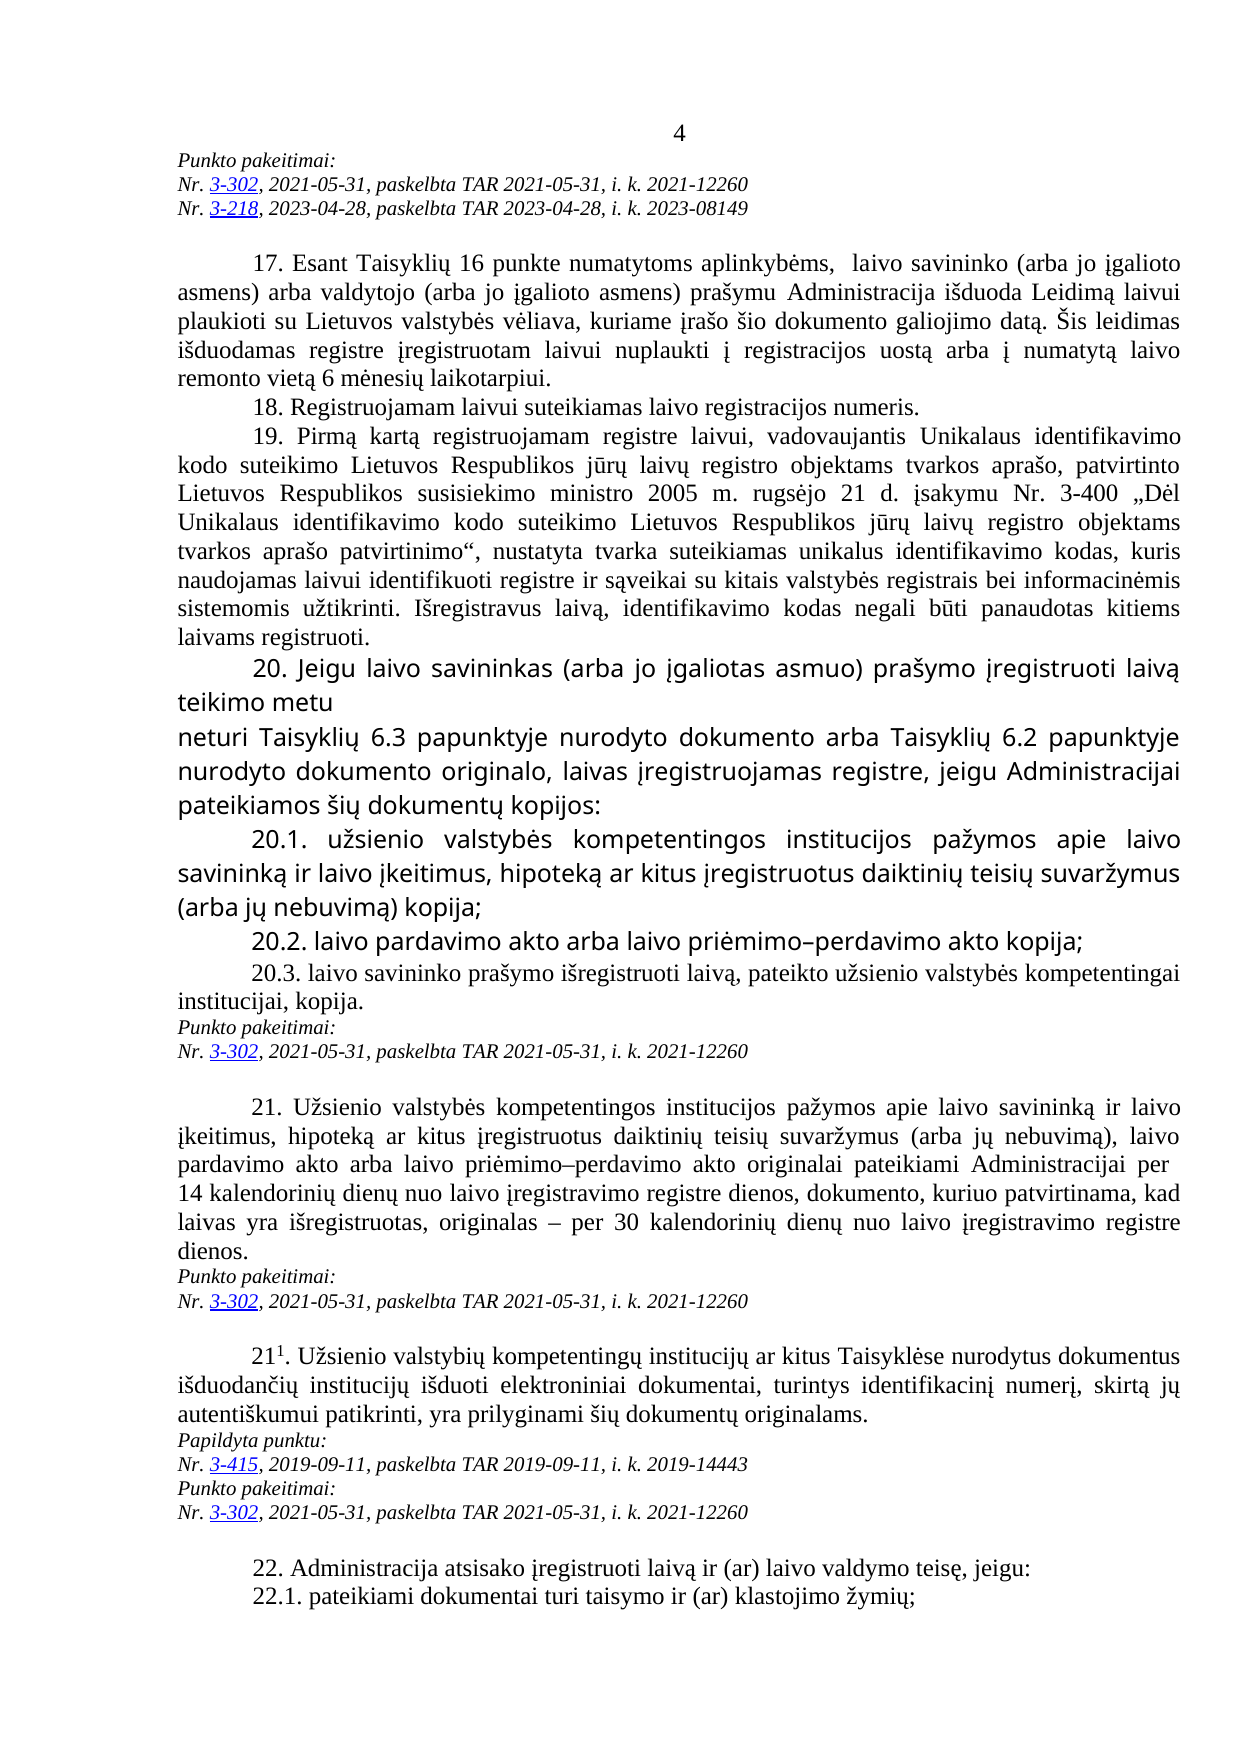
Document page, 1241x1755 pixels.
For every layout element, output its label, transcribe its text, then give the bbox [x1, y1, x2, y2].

text Papildyta punktu: [177, 1428, 1181, 1452]
text 22.1. pateikiami dokumentai turi taisymo ir (ar) klastojimo žymių; [177, 1581, 1181, 1610]
text Nr. 3-302, 2021-05-31, paskelbta TAR 2021-05-31, i. k. 2021-12260 [177, 1039, 1181, 1063]
text Punkto pakeitimai: [177, 148, 1181, 172]
text 20.3. laivo savininko prašymo išregistruoti laivą, pateikto užsienio valstybės kompetentingai institucijai, kopija. [177, 958, 1181, 1015]
text 18. Registruojamam laivui suteikiamas laivo registracijos numeris. [177, 392, 1181, 421]
text 19. Pirmą kartą registruojamam registre laivui, vadovaujantis Unikalaus identifikavimo kodo suteikimo Lietuvos Respublikos jūrų laivų registro objektams tvarkos aprašo, patvirtinto Lietuvos Respublikos susisiekimo ministro 2005 m. rugsėjo 21 d. įsakymu Nr. 3-400 „Dėl Unikalaus identifikavimo kodo suteikimo Lietuvos Respublikos jūrų laivų registro objektams tvarkos aprašo patvirtinimo“, nustatyta tvarka suteikiamas unikalus identifikavimo kodas, kuris naudojamas laivui identifikuoti registre ir sąveikai su kitais valstybės registrais bei informacinėmis sistemomis užtikrinti. Išregistravus laivą, identifikavimo kodas negali būti panaudotas kitiems laivams registruoti. [177, 421, 1181, 651]
text 20.1. užsienio valstybės kompetentingos institucijos pažymos apie laivo savininką ir laivo įkeitimus, hipoteką ar kitus įregistruotus daiktinių teisių suvaržymus (arba jų nebuvimą) kopija; [177, 821, 1181, 923]
text 17. Esant Taisyklių 16 punkte numatytoms aplinkybėms, laivo savininko (arba jo įgalioto asmens) arba valdytojo (arba jo įgalioto asmens) prašymu Administracija išduoda Leidimą laivui plaukioti su Lietuvos valstybės vėliava, kuriame įrašo šio dokumento galiojimo datą. Šis leidimas išduodamas registre įregistruotam laivui nuplaukti į registracijos uostą arba į numatytą laivo remonto vietą 6 mėnesių laikotarpiui. [177, 248, 1181, 392]
text 20.2. laivo pardavimo akto arba laivo priėmimo–perdavimo akto kopija; [177, 923, 1181, 958]
text Punkto pakeitimai: [177, 1015, 1181, 1039]
text 21. Užsienio valstybės kompetentingos institucijos pažymos apie laivo savininką ir laivo įkeitimus, hipoteką ar kitus įregistruotus daiktinių teisių suvaržymus (arba jų nebuvimą), laivo pardavimo akto arba laivo priėmimo–perdavimo akto originalai pateikiami Administracijai per 14 kalendorinių dienų nuo laivo įregistravimo registre dienos, dokumento, kuriuo patvirtinama, kad laivas yra išregistruotas, originalas – per 30 kalendorinių dienų nuo laivo įregistravimo registre dienos. [177, 1092, 1181, 1264]
text neturi Taisyklių 6.3 papunktyje nurodyto dokumento arba Taisyklių 6.2 papunktyje nurodyto dokumento originalo, laivas įregistruojamas registre, jeigu Administracijai pateikiamos šių dokumentų kopijos: [177, 719, 1181, 821]
text 22. Administracija atsisako įregistruoti laivą ir (ar) laivo valdymo teisę, jeigu: [177, 1553, 1181, 1581]
text 211. Užsienio valstybių kompetentingų institucijų ar kitus Taisyklėse nurodytus dokumentus išduodančių institucijų išduoti elektroniniai dokumentai, turintys identifikacinį numerį, skirtą jų autentiškumui patikrinti, yra prilyginami šių dokumentų originalams. [177, 1341, 1181, 1428]
text Punkto pakeitimai: [177, 1476, 1181, 1500]
text Nr. 3-302, 2021-05-31, paskelbta TAR 2021-05-31, i. k. 2021-12260 [177, 172, 1181, 196]
text Nr. 3-302, 2021-05-31, paskelbta TAR 2021-05-31, i. k. 2021-12260 [177, 1288, 1181, 1313]
text Punkto pakeitimai: [177, 1264, 1181, 1288]
text Nr. 3-218, 2023-04-28, paskelbta TAR 2023-04-28, i. k. 2023-08149 [177, 196, 1181, 220]
text Nr. 3-415, 2019-09-11, paskelbta TAR 2019-09-11, i. k. 2019-14443 [177, 1452, 1181, 1476]
text 20. Jeigu laivo savininkas (arba jo įgaliotas asmuo) prašymo įregistruoti laivą teikimo metu [177, 651, 1181, 719]
text Nr. 3-302, 2021-05-31, paskelbta TAR 2021-05-31, i. k. 2021-12260 [177, 1500, 1181, 1524]
